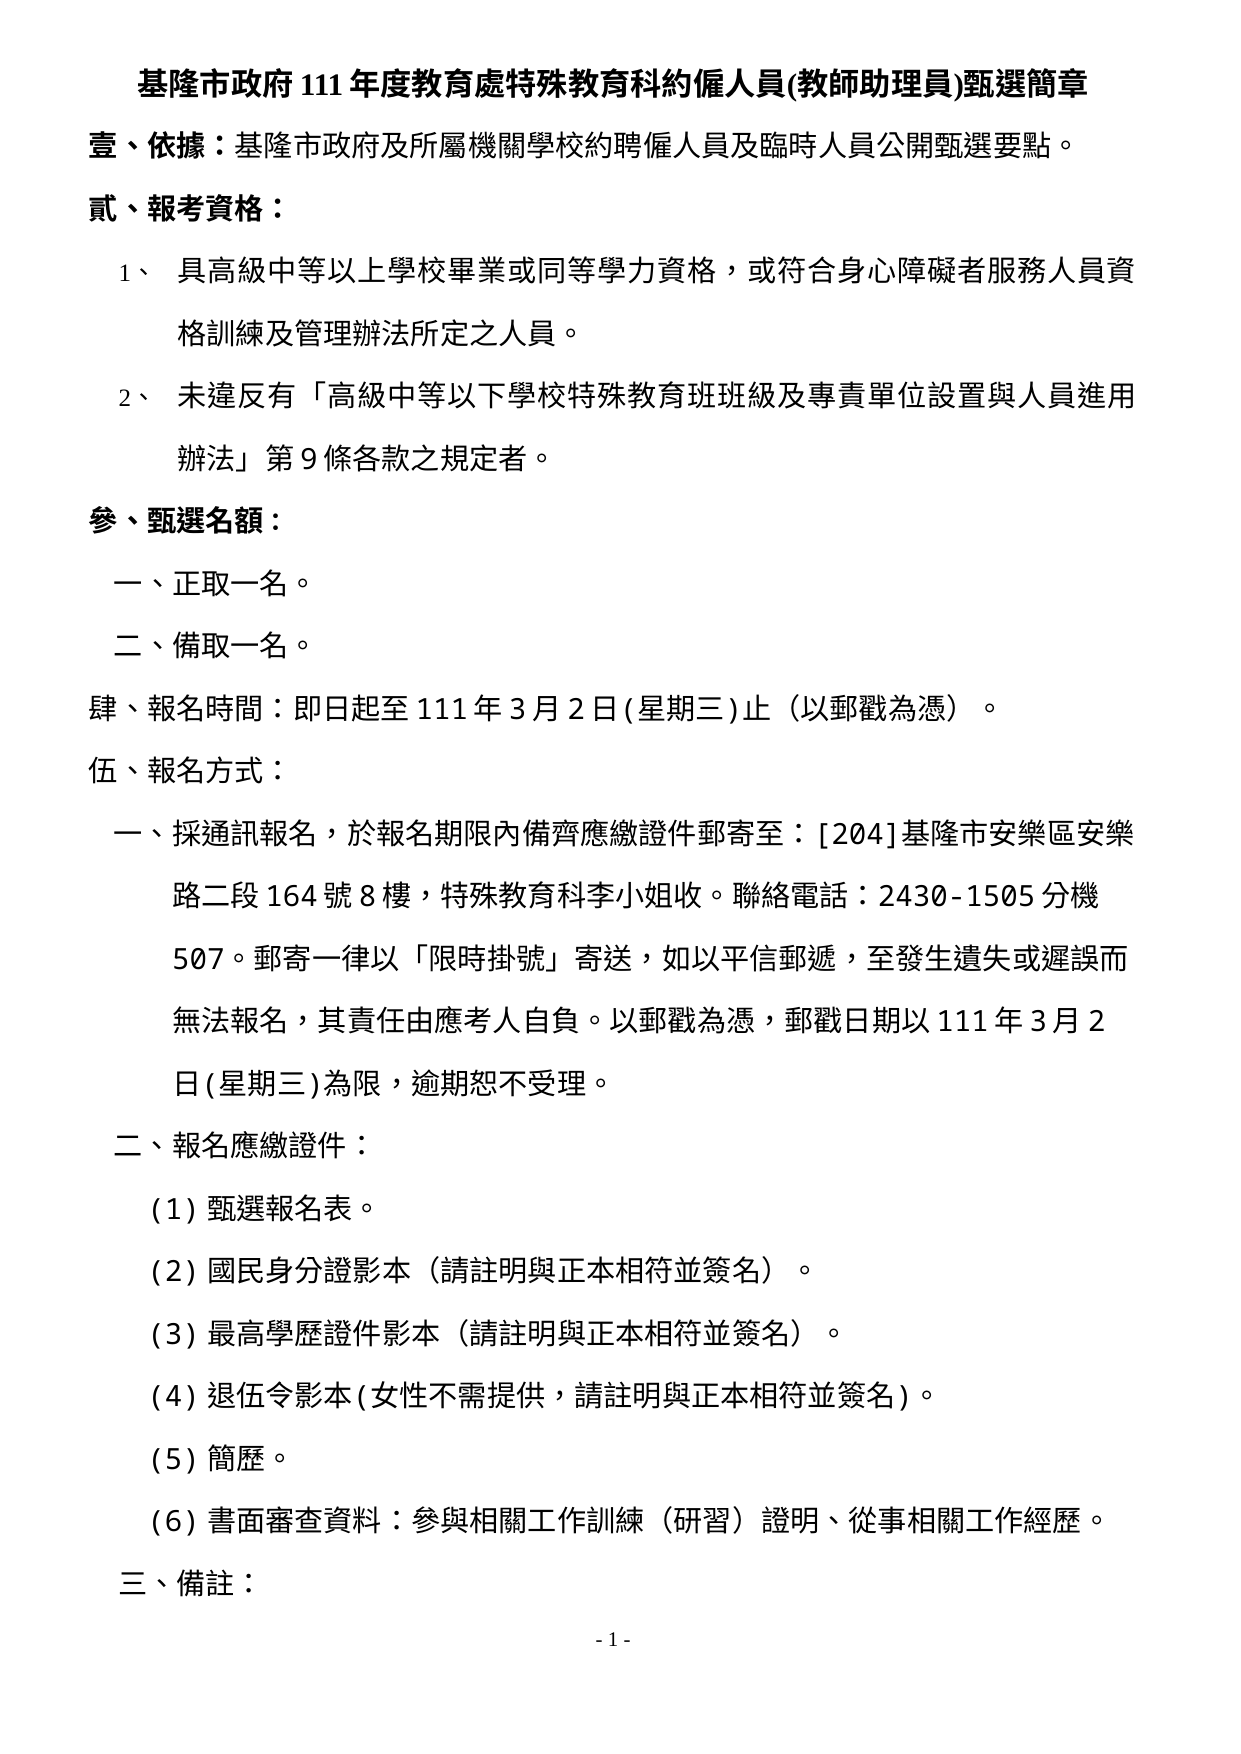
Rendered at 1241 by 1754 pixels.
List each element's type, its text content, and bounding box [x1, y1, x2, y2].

text 一、正取一名。 [114, 540, 1137, 602]
list 具高級中等以上學校畢業或同等學力資格，或符合身心障礙者服務人員資格訓練及管理辦法所定之人員。 [118, 227, 1137, 352]
text 二、報名應繳證件： [113, 1102, 1137, 1165]
text 伍、報名方式： [89, 727, 1137, 790]
text 三、備註： [89, 1540, 1137, 1602]
text 肆、報名時間：即日起至111年3月2日(星期三)止（以郵戳為憑）。 [89, 665, 1137, 727]
text 壹、依據：基隆市政府及所屬機關學校約聘僱人員及臨時人員公開甄選要點。 [89, 102, 1137, 165]
list 最高學歷證件影本（請註明與正本相符並簽名）。 [147, 1290, 1137, 1352]
list 國民身分證影本（請註明與正本相符並簽名）。 [147, 1227, 1137, 1290]
list 未違反有「高級中等以下學校特殊教育班班級及專責單位設置與人員進用辦法」第9條各款之規定者。 [118, 352, 1137, 477]
list 書面審查資料：參與相關工作訓練（研習）證明、從事相關工作經歷。 [147, 1477, 1137, 1540]
list 退伍令影本(女性不需提供，請註明與正本相符並簽名)。 [147, 1352, 1137, 1415]
text 一、採通訊報名，於報名期限內備齊應繳證件郵寄至：[204]基隆市安樂區安樂路二段164號8樓，特殊教育科李小姐收。聯絡電話：2430-1505分機507。郵寄一律以「限時掛號」寄送，如以平信郵遞，至發生遺失或遲誤而無法報名，其責任由應考人自負。以郵戳為憑，郵戳日期以111年3月2日(星期三)為限，逾期恕不受理。 [113, 790, 1137, 1102]
text 貳、報考資格： [89, 165, 1137, 227]
text 二、備取一名。 [70, 602, 1137, 665]
list 簡歷。 [147, 1415, 1137, 1477]
list 甄選報名表。 [147, 1165, 1137, 1227]
text 基隆市政府111年度教育處特殊教育科約僱人員(教師助理員)甄選簡章 [89, 40, 1137, 102]
text 參、甄選名額： [89, 477, 1137, 540]
